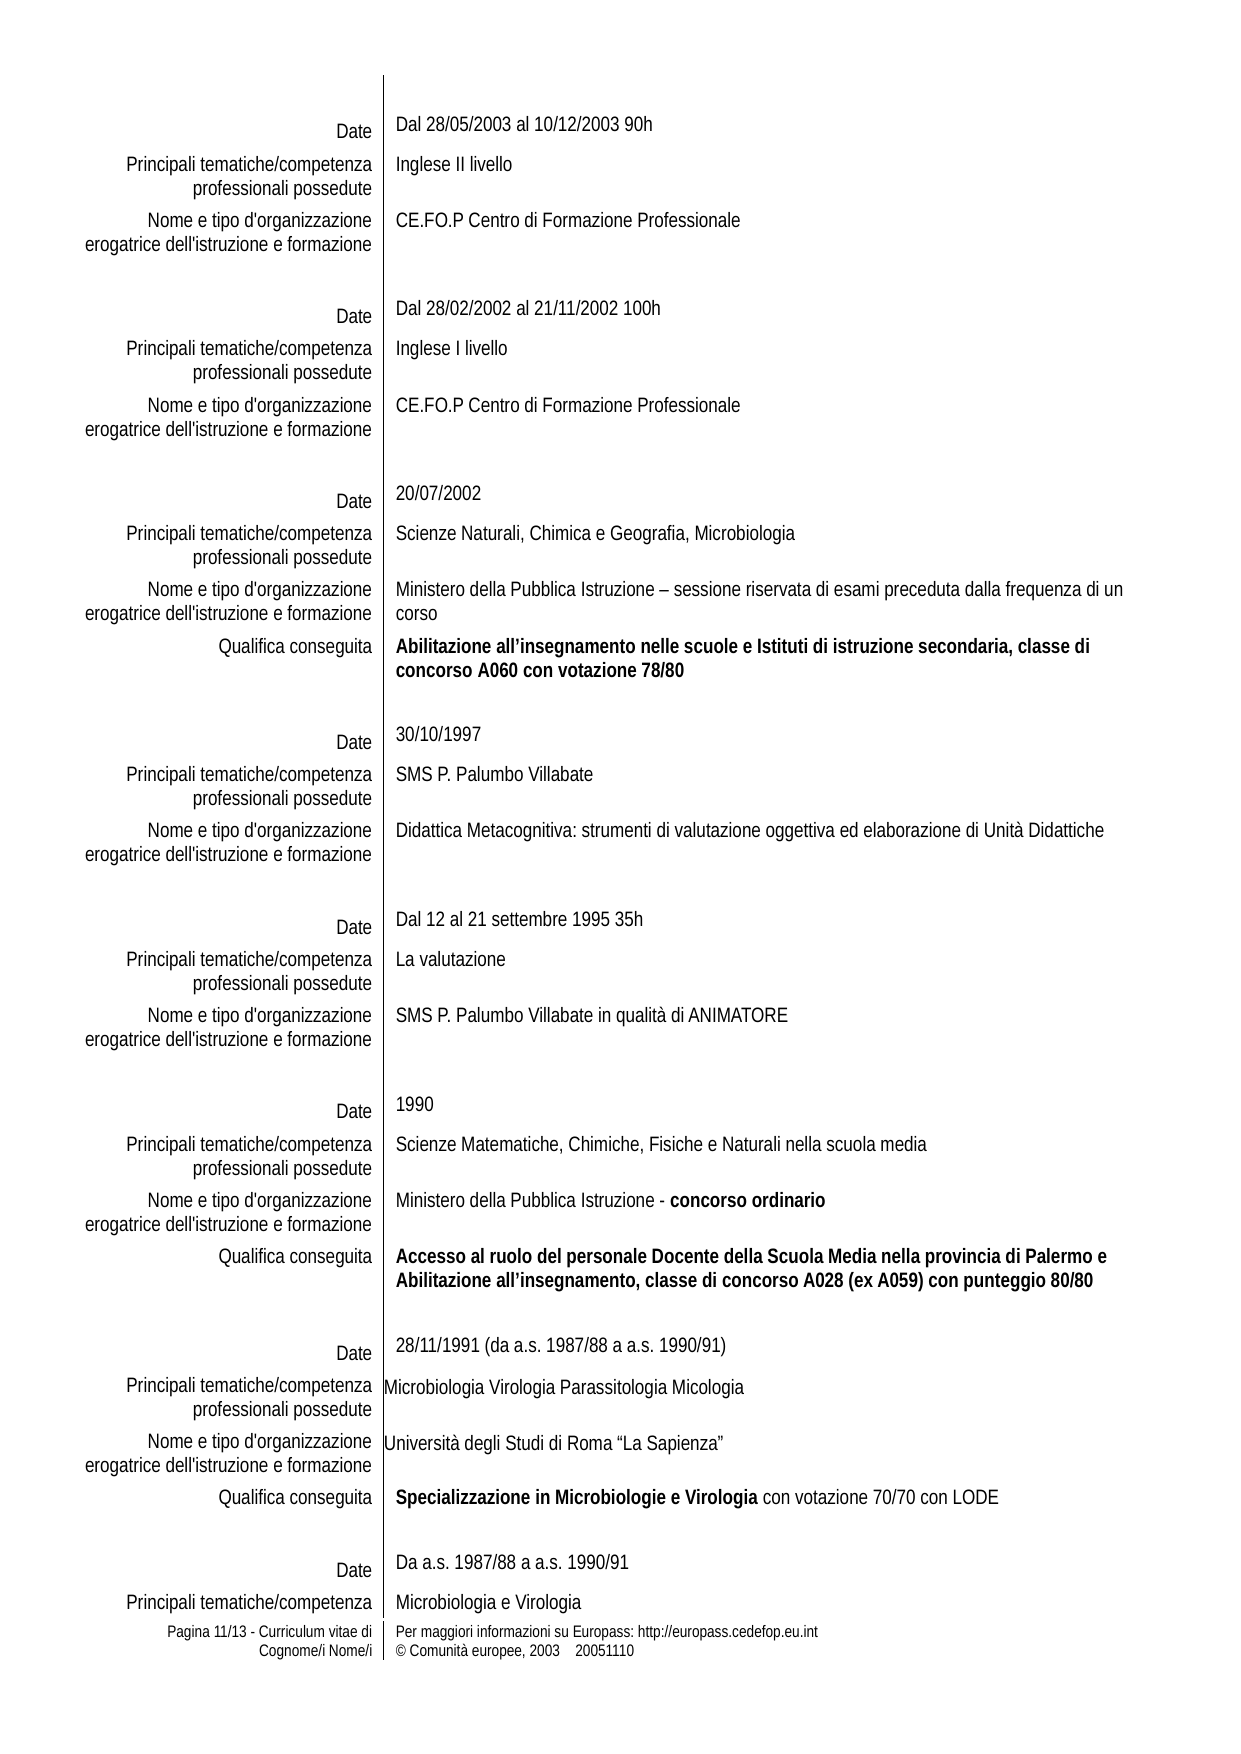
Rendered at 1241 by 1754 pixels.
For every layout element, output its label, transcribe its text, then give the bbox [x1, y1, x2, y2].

table_cell Principali tematiche/competenza professionali possedute [59, 332, 383, 388]
table_cell CE.FO.P Centro di Formazione Professionale [384, 204, 1182, 260]
table_cell Dal 28/02/2002 al 21/11/2002 100h [384, 292, 1182, 332]
table_cell Ministero della Pubblica Istruzione – sessione riservata di esami preceduta dalla frequenza di un corso [384, 573, 1182, 629]
table_cell [59, 75, 383, 107]
table_cell Dal 12 al 21 settembre 1995 35h [384, 903, 1182, 943]
table_cell Nome e tipo d'organizzazione erogatrice dell'istruzione e formazione [59, 573, 383, 629]
table_cell [384, 1296, 1182, 1328]
table_cell 20/07/2002 [384, 477, 1182, 517]
table_cell [59, 1296, 383, 1328]
table_cell Ministero della Pubblica Istruzione - concorso ordinario [384, 1184, 1182, 1240]
table_cell Inglese II livello [384, 147, 1182, 203]
table_cell [384, 445, 1182, 477]
table_cell [384, 870, 1182, 903]
table_cell Nome e tipo d'organizzazione erogatrice dell'istruzione e formazione [59, 1425, 383, 1481]
table_cell Specializzazione in Microbiologie e Virologia con votazione 70/70 con LODE [384, 1481, 1182, 1513]
table_cell Principali tematiche/competenza professionali possedute [59, 517, 383, 573]
table_cell Nome e tipo d'organizzazione erogatrice dell'istruzione e formazione [59, 388, 383, 444]
table_cell Principali tematiche/competenza professionali possedute [59, 1128, 383, 1184]
table_cell Qualifica conseguita [59, 1240, 383, 1296]
table_cell Date [59, 718, 383, 758]
table_cell [59, 445, 383, 477]
table_cell Microbiologia Virologia Parassitologia Micologia [384, 1369, 1182, 1425]
table_cell Nome e tipo d'organizzazione erogatrice dell'istruzione e formazione [59, 1184, 383, 1240]
table_cell Date [59, 1088, 383, 1127]
table_cell Qualifica conseguita [59, 629, 383, 686]
table_cell Date [59, 292, 383, 332]
table_cell Università degli Studi di Roma “La Sapienza” [384, 1425, 1182, 1481]
table_cell Qualifica conseguita [59, 1481, 383, 1513]
table_cell [384, 75, 1182, 107]
table_cell Nome e tipo d'organizzazione erogatrice dell'istruzione e formazione [59, 999, 383, 1055]
table_cell [384, 1513, 1182, 1546]
table_cell Da a.s. 1987/88 a a.s. 1990/91 [384, 1546, 1182, 1586]
table_cell [384, 260, 1182, 292]
table_cell SMS P. Palumbo Villabate [384, 758, 1182, 814]
table_cell La valutazione [384, 943, 1182, 999]
table_cell Microbiologia e Virologia [384, 1586, 1182, 1618]
table_cell Inglese I livello [384, 332, 1182, 388]
table_cell Scienze Matematiche, Chimiche, Fisiche e Naturali nella scuola media [384, 1128, 1182, 1184]
table_cell 30/10/1997 [384, 718, 1182, 758]
table_cell Principali tematiche/competenza professionali possedute [59, 943, 383, 999]
table_cell Accesso al ruolo del personale Docente della Scuola Media nella provincia di Palermo e Abilitazione all’insegnamento, classe di concorso A028 (ex A059) con punteggio 80/80 [384, 1240, 1182, 1296]
table_cell SMS P. Palumbo Villabate in qualità di ANIMATORE [384, 999, 1182, 1055]
table_cell 1990 [384, 1088, 1182, 1127]
table_cell [384, 686, 1182, 718]
table_cell Principali tematiche/competenza professionali possedute [59, 147, 383, 203]
table_cell Principali tematiche/competenza [59, 1586, 383, 1618]
table_cell Abilitazione all’insegnamento nelle scuole e Istituti di istruzione secondaria, classe di concorso A060 con votazione 78/80 [384, 629, 1182, 686]
table_cell CE.FO.P Centro di Formazione Professionale [384, 388, 1182, 444]
table_cell [59, 686, 383, 718]
table_cell [59, 1513, 383, 1546]
table_cell Nome e tipo d'organizzazione erogatrice dell'istruzione e formazione [59, 814, 383, 870]
table_cell 28/11/1991 (da a.s. 1987/88 a a.s. 1990/91) [384, 1329, 1182, 1368]
table_cell Dal 28/05/2003 al 10/12/2003 90h [384, 107, 1182, 147]
table_cell Principali tematiche/competenza professionali possedute [59, 1369, 383, 1425]
table_cell Date [59, 477, 383, 517]
table_cell [59, 260, 383, 292]
table_cell Didattica Metacognitiva: strumenti di valutazione oggettiva ed elaborazione di Unità Didattiche [384, 814, 1182, 870]
table_cell Date [59, 903, 383, 943]
table_cell Date [59, 1329, 383, 1368]
table_cell Nome e tipo d'organizzazione erogatrice dell'istruzione e formazione [59, 204, 383, 260]
table_cell Date [59, 107, 383, 147]
table_cell [59, 1055, 383, 1087]
table_cell Date [59, 1546, 383, 1586]
table_cell [384, 1055, 1182, 1087]
table_cell Scienze Naturali, Chimica e Geografia, Microbiologia [384, 517, 1182, 573]
table_cell [59, 870, 383, 903]
table_cell Principali tematiche/competenza professionali possedute [59, 758, 383, 814]
